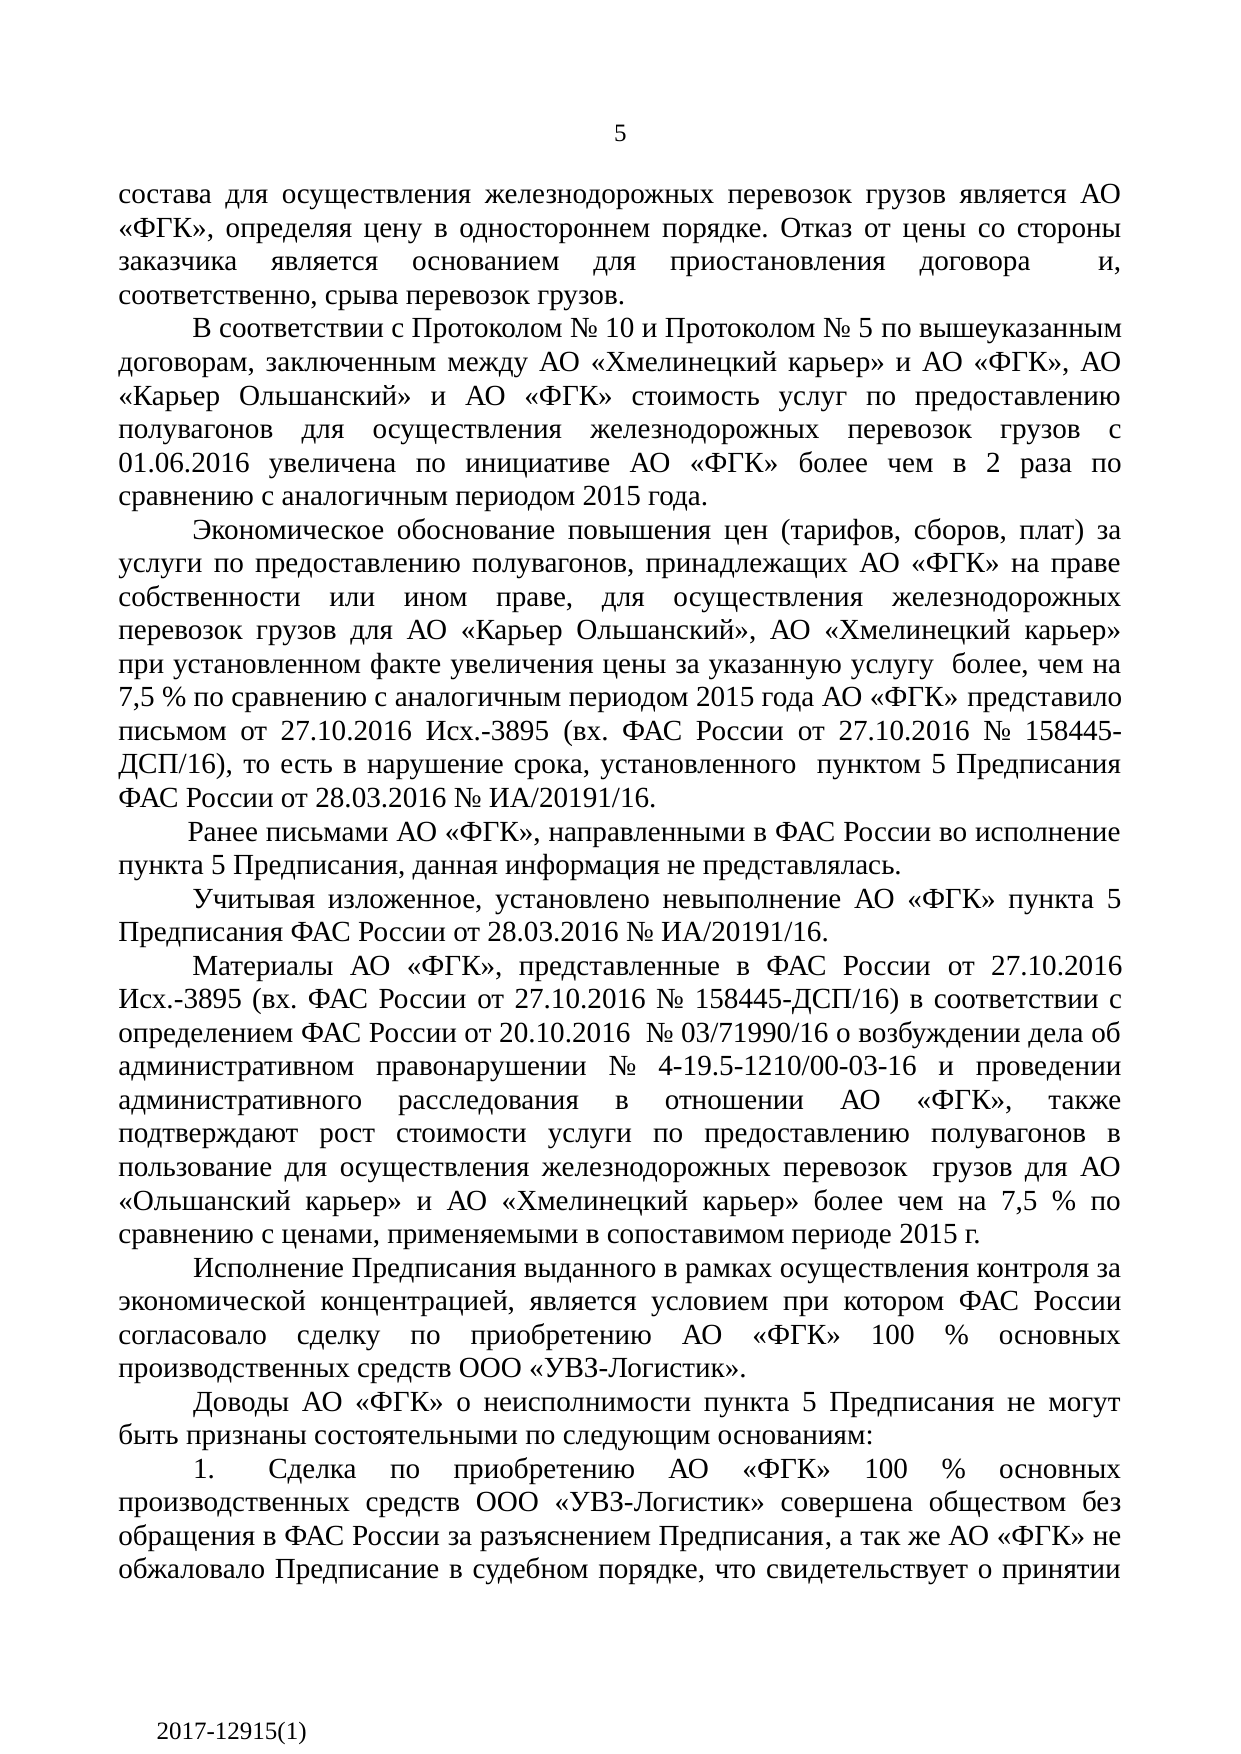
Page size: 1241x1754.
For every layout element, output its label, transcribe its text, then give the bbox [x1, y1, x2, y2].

text состава для осуществления железнодорожных перевозок грузов является АО «ФГК», определяя цену в одностороннем порядке. Отказ от цены со стороны заказчика является основанием для приостановления договора и, соответственно, срыва перевозок грузов. [118, 176, 1122, 311]
text Учитывая изложенное, установлено невыполнение АО «ФГК» пункта 5 Предписания ФАС России от 28.03.2016 № ИА/20191/16. [118, 881, 1122, 948]
text Ранее письмами АО «ФГК», направленными в ФАС России во исполнение пункта 5 Предписания, данная информация не представлялась. [118, 814, 1122, 881]
text Материалы АО «ФГК», представленные в ФАС России от 27.10.2016 Исх.-3895 (вх. ФАС России от 27.10.2016 № 158445-ДСП/16) в соответствии с определением ФАС России от 20.10.2016 № 03/71990/16 о возбуждении дела об административном правонарушении № 4-19.5-1210/00-03-16 и проведении административного расследования в отношении АО «ФГК», также подтверждают рост стоимости услуги по предоставлению полувагонов в пользование для осуществления железнодорожных перевозок грузов для АО «Ольшанский карьер» и АО «Хмелинецкий карьер» более чем на 7,5 % по сравнению с ценами, применяемыми в сопоставимом периоде 2015 г. [118, 948, 1122, 1250]
list Сделка по приобретению АО «ФГК» 100 % основных производственных средств ООО «УВЗ-Логистик» совершена обществом без обращения в ФАС России за разъяснением Предписания, а так же АО «ФГК» не обжаловало Предписание в судебном порядке, что свидетельствует о принятии [118, 1451, 1122, 1585]
text Исполнение Предписания выданного в рамках осуществления контроля за экономической концентрацией, является условием при котором ФАС России согласовало сделку по приобретению АО «ФГК» 100 % основных производственных средств ООО «УВЗ-Логистик». [118, 1250, 1122, 1384]
text Экономическое обоснование повышения цен (тарифов, сборов, плат) за услуги по предоставлению полувагонов, принадлежащих АО «ФГК» на праве собственности или ином праве, для осуществления железнодорожных перевозок грузов для АО «Карьер Ольшанский», АО «Хмелинецкий карьер» при установленном факте увеличения цены за указанную услугу более, чем на 7,5 % по сравнению с аналогичным периодом 2015 года АО «ФГК» представило письмом от 27.10.2016 Исх.-3895 (вх. ФАС России от 27.10.2016 № 158445-ДСП/16), то есть в нарушение срока, установленного пунктом 5 Предписания ФАС России от 28.03.2016 № ИА/20191/16. [118, 512, 1122, 814]
text Доводы АО «ФГК» о неисполнимости пункта 5 Предписания не могут быть признаны состоятельными по следующим основаниям: [118, 1384, 1122, 1451]
text В соответствии с Протоколом № 10 и Протоколом № 5 по вышеуказанным договорам, заключенным между АО «Хмелинецкий карьер» и АО «ФГК», АО «Карьер Ольшанский» и АО «ФГК» стоимость услуг по предоставлению полувагонов для осуществления железнодорожных перевозок грузов с 01.06.2016 увеличена по инициативе АО «ФГК» более чем в 2 раза по сравнению с аналогичным периодом 2015 года. [118, 311, 1122, 512]
